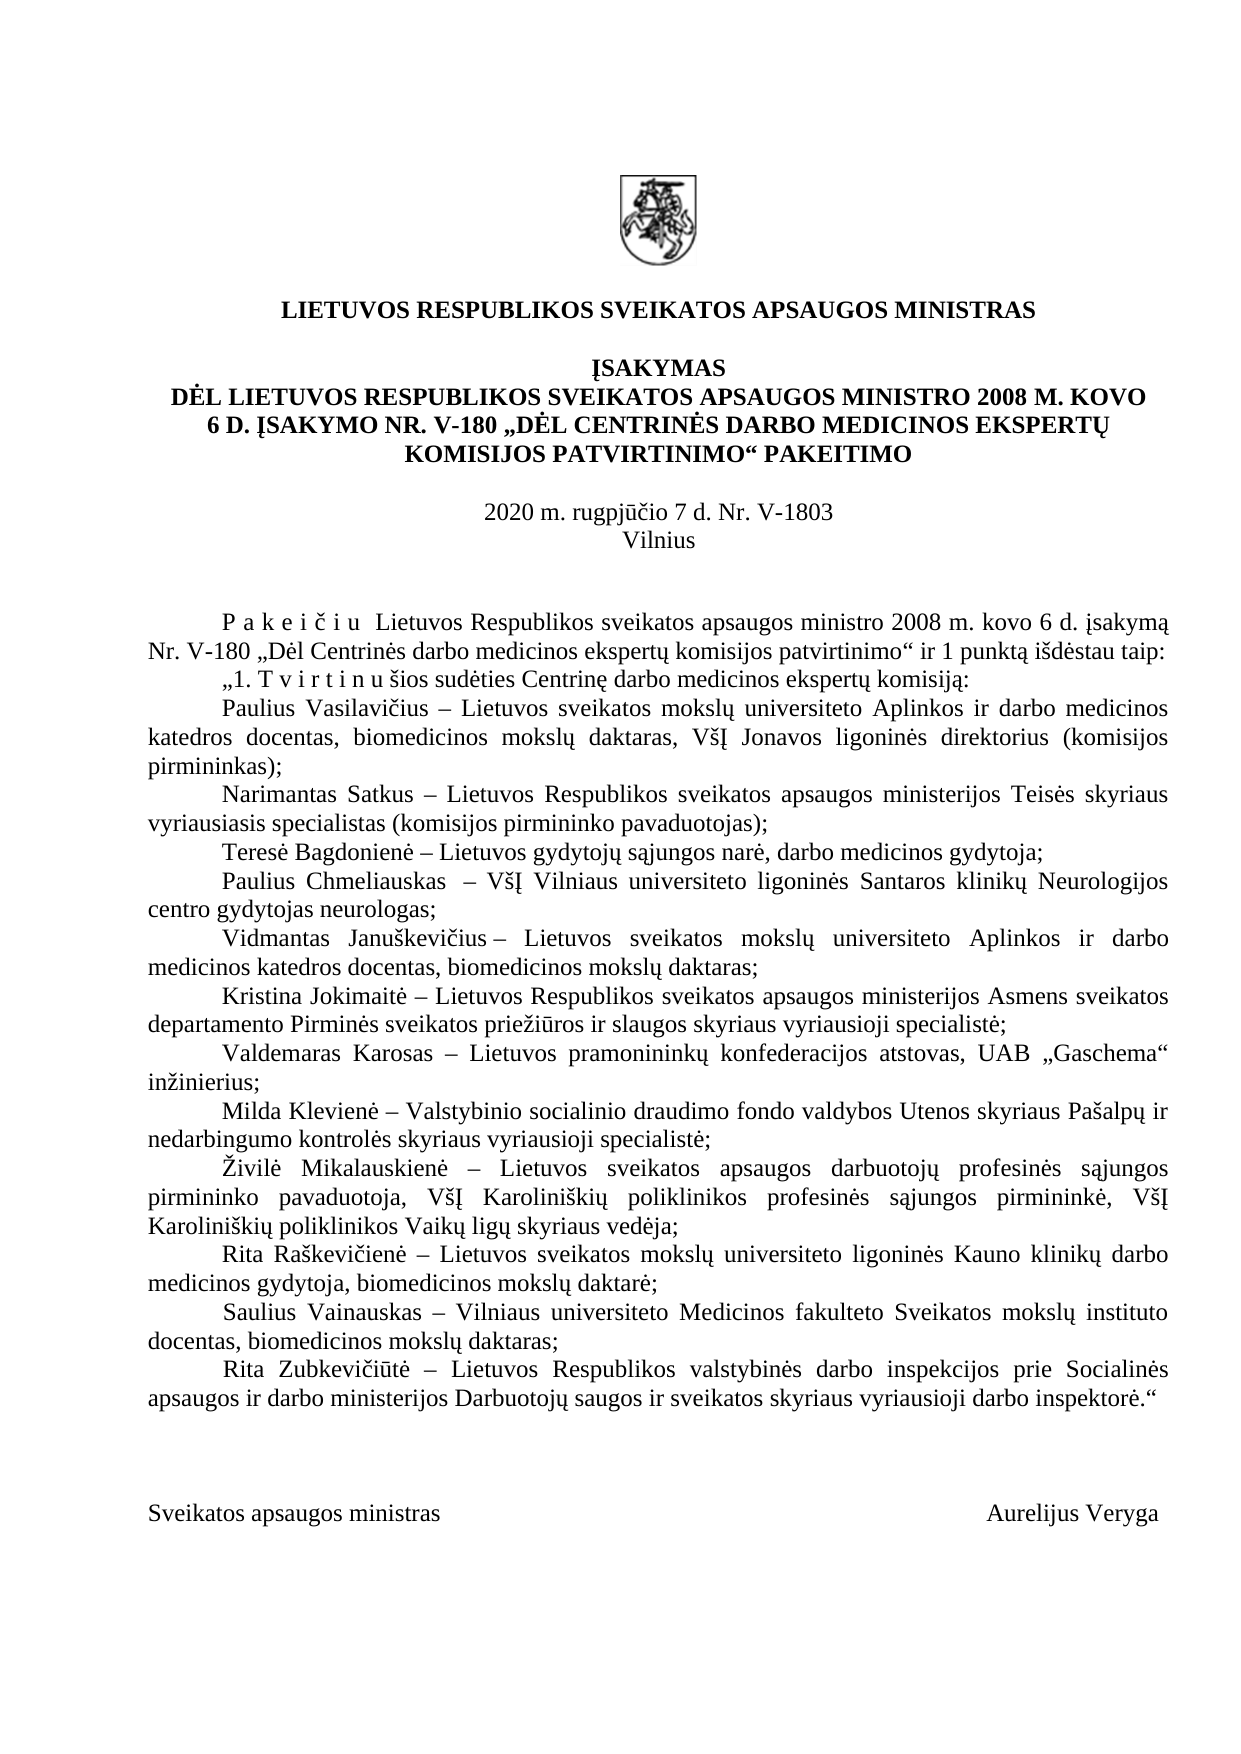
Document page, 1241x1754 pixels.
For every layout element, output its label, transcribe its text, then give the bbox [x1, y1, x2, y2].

text Živilė Mikalauskienė – Lietuvos sveikatos apsaugos darbuotojų profesinės sąjungos pirmininko pavaduotoja, VšĮ Karoliniškių poliklinikos profesinės sąjungos pirmininkė, VšĮ Karoliniškių poliklinikos Vaikų ligų skyriaus vedėja; [148, 1153, 1169, 1239]
text Valdemaras Karosas – Lietuvos pramonininkų konfederacijos atstovas, UAB „Gaschema“ inžinierius; [148, 1038, 1169, 1096]
text „1. T v i r t i n u šios sudėties Centrinę darbo medicinos ekspertų komisiją: [148, 664, 1169, 693]
text Rita Raškevičienė – Lietuvos sveikatos mokslų universiteto ligoninės Kauno klinikų darbo medicinos gydytoja, biomedicinos mokslų daktarė; [148, 1239, 1169, 1297]
text P a k e i č i u Lietuvos Respublikos sveikatos apsaugos ministro 2008 m. kovo 6 d. įsakymą Nr. V-180 „Dėl Centrinės darbo medicinos ekspertų komisijos patvirtinimo“ ir 1 punktą išdėstau taip: [148, 607, 1169, 664]
text LIETUVOS RESPUBLIKOS SVEIKATOS APSAUGOS MINISTRAS [148, 295, 1169, 324]
text Paulius Chmeliauskas – VšĮ Vilniaus universiteto ligoninės Santaros klinikų Neurologijos centro gydytojas neurologas; [148, 866, 1169, 923]
text Vidmantas Januškevičius – Lietuvos sveikatos mokslų universiteto Aplinkos ir darbo medicinos katedros docentas, biomedicinos mokslų daktaras; [148, 923, 1169, 981]
text Paulius Vasilavičius – Lietuvos sveikatos mokslų universiteto Aplinkos ir darbo medicinos katedros docentas, biomedicinos mokslų daktaras, VšĮ Jonavos ligoninės direktorius (komisijos pirmininkas); [148, 693, 1169, 779]
text ĮSAKYMAS [148, 353, 1169, 382]
text Kristina Jokimaitė – Lietuvos Respublikos sveikatos apsaugos ministerijos Asmens sveikatos departamento Pirminės sveikatos priežiūros ir slaugos skyriaus vyriausioji specialistė; [148, 981, 1169, 1038]
text Saulius Vainauskas – Vilniaus universiteto Medicinos fakulteto Sveikatos mokslų instituto docentas, biomedicinos mokslų daktaras; [148, 1297, 1169, 1354]
text Narimantas Satkus – Lietuvos Respublikos sveikatos apsaugos ministerijos Teisės skyriaus vyriausiasis specialistas (komisijos pirmininko pavaduotojas); [148, 779, 1169, 837]
text Rita Zubkevičiūtė – Lietuvos Respublikos valstybinės darbo inspekcijos prie Socialinės apsaugos ir darbo ministerijos Darbuotojų saugos ir sveikatos skyriaus vyriausioji darbo inspektorė.“ [148, 1354, 1169, 1412]
text Vilnius [148, 525, 1169, 554]
text Teresė Bagdonienė – Lietuvos gydytojų sąjungos narė, darbo medicinos gydytoja; [148, 837, 1169, 866]
text DĖL LIETUVOS RESPUBLIKOS SVEIKATOS APSAUGOS MINISTRO 2008 M. KOVO 6 d. ĮSAKYMO NR. V-180 „DĖL CENTRINĖS DARBO MEDICINOS EKSPERTŲ KOMISIJOS PATVIRTINIMO“ PAKEITIMO [148, 382, 1169, 468]
text Milda Klevienė – Valstybinio socialinio draudimo fondo valdybos Utenos skyriaus Pašalpų ir nedarbingumo kontrolės skyriaus vyriausioji specialistė; [148, 1096, 1169, 1153]
text 2020 m. rugpjūčio 7 d. Nr. V-1803 [148, 497, 1169, 525]
text Sveikatos apsaugos ministras Aurelijus Veryga [148, 1498, 1169, 1527]
